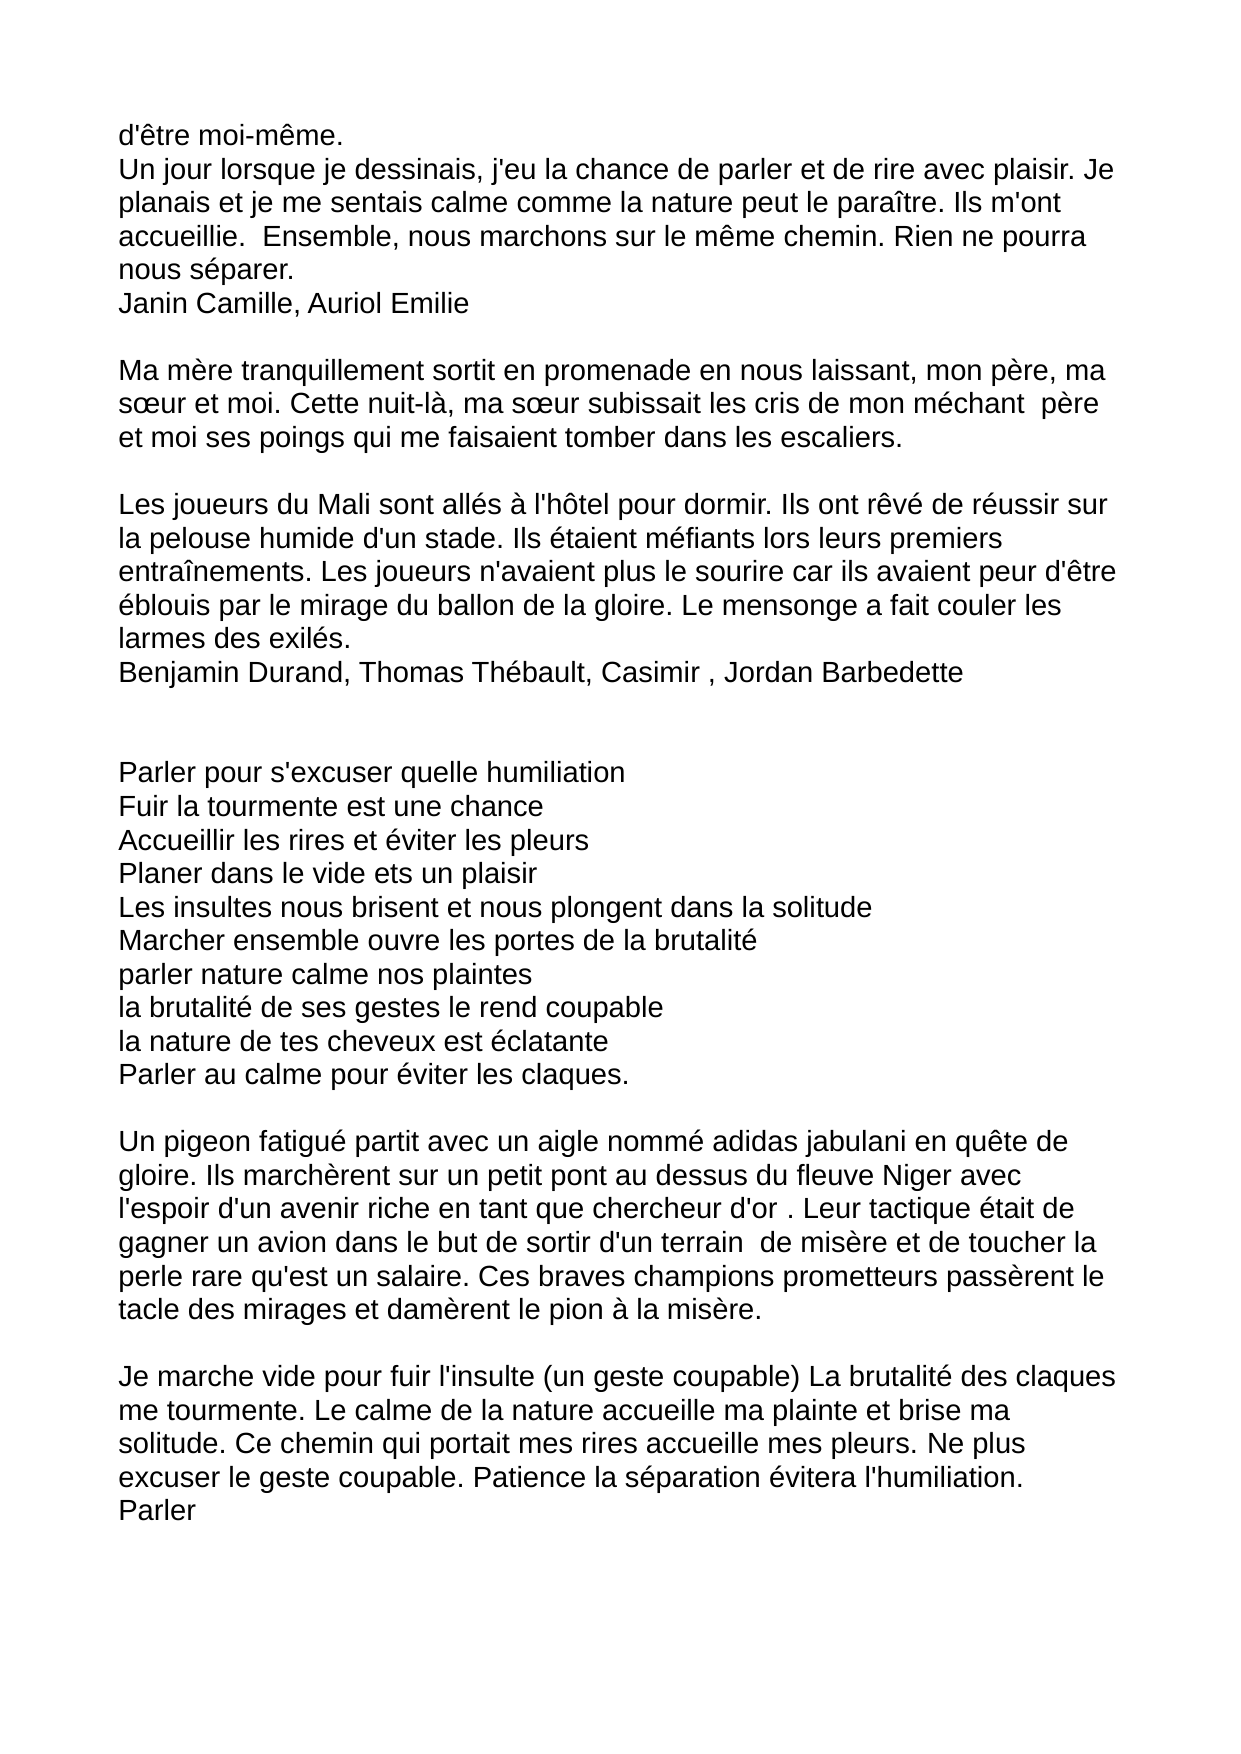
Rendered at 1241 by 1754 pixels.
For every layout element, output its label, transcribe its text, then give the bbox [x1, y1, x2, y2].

text Un jour lorsque je dessinais, j'eu la chance de parler et de rire avec plaisir. Je planais et je me sentais calme comme la nature peut le paraître. Ils m'ont accueillie. Ensemble, nous marchons sur le même chemin. Rien ne pourra nous séparer. [118, 152, 1122, 286]
text Parler [118, 1493, 1122, 1527]
text parler nature calme nos plaintes [118, 957, 1122, 990]
text Parler pour s'excuser quelle humiliation [118, 755, 1122, 789]
text Ma mère tranquillement sortit en promenade en nous laissant, mon père, ma sœur et moi. Cette nuit-là, ma sœur subissait les cris de mon méchant père et moi ses poings qui me faisaient tomber dans les escaliers. [118, 353, 1122, 453]
text Les joueurs du Mali sont allés à l'hôtel pour dormir. Ils ont rêvé de réussir sur la pelouse humide d'un stade. Ils étaient méfiants lors leurs premiers entraînements. Les joueurs n'avaient plus le sourire car ils avaient peur d'être éblouis par le mirage du ballon de la gloire. Le mensonge a fait couler les larmes des exilés. [118, 487, 1122, 655]
text Parler au calme pour éviter les claques. [118, 1057, 1122, 1091]
text Un pigeon fatigué partit avec un aigle nommé adidas jabulani en quête de gloire. Ils marchèrent sur un petit pont au dessus du fleuve Niger avec l'espoir d'un avenir riche en tant que chercheur d'or . Leur tactique était de gagner un avion dans le but de sortir d'un terrain de misère et de toucher la perle rare qu'est un salaire. Ces braves champions prometteurs passèrent le tacle des mirages et damèrent le pion à la misère. [118, 1124, 1122, 1326]
text Planer dans le vide ets un plaisir [118, 856, 1122, 889]
text la nature de tes cheveux est éclatante [118, 1024, 1122, 1057]
text Benjamin Durand, Thomas Thébault, Casimir , Jordan Barbedette [118, 655, 1122, 688]
text Fuir la tourmente est une chance [118, 789, 1122, 822]
text Accueillir les rires et éviter les pleurs [118, 822, 1122, 856]
text Je marche vide pour fuir l'insulte (un geste coupable) La brutalité des claques me tourmente. Le calme de la nature accueille ma plainte et brise ma solitude. Ce chemin qui portait mes rires accueille mes pleurs. Ne plus excuser le geste coupable. Patience la séparation évitera l'humiliation. [118, 1359, 1122, 1493]
text d'être moi-même. [118, 118, 1122, 152]
text Marcher ensemble ouvre les portes de la brutalité [118, 923, 1122, 957]
text la brutalité de ses gestes le rend coupable [118, 990, 1122, 1024]
text Janin Camille, Auriol Emilie [118, 286, 1122, 319]
text Les insultes nous brisent et nous plongent dans la solitude [118, 889, 1122, 923]
